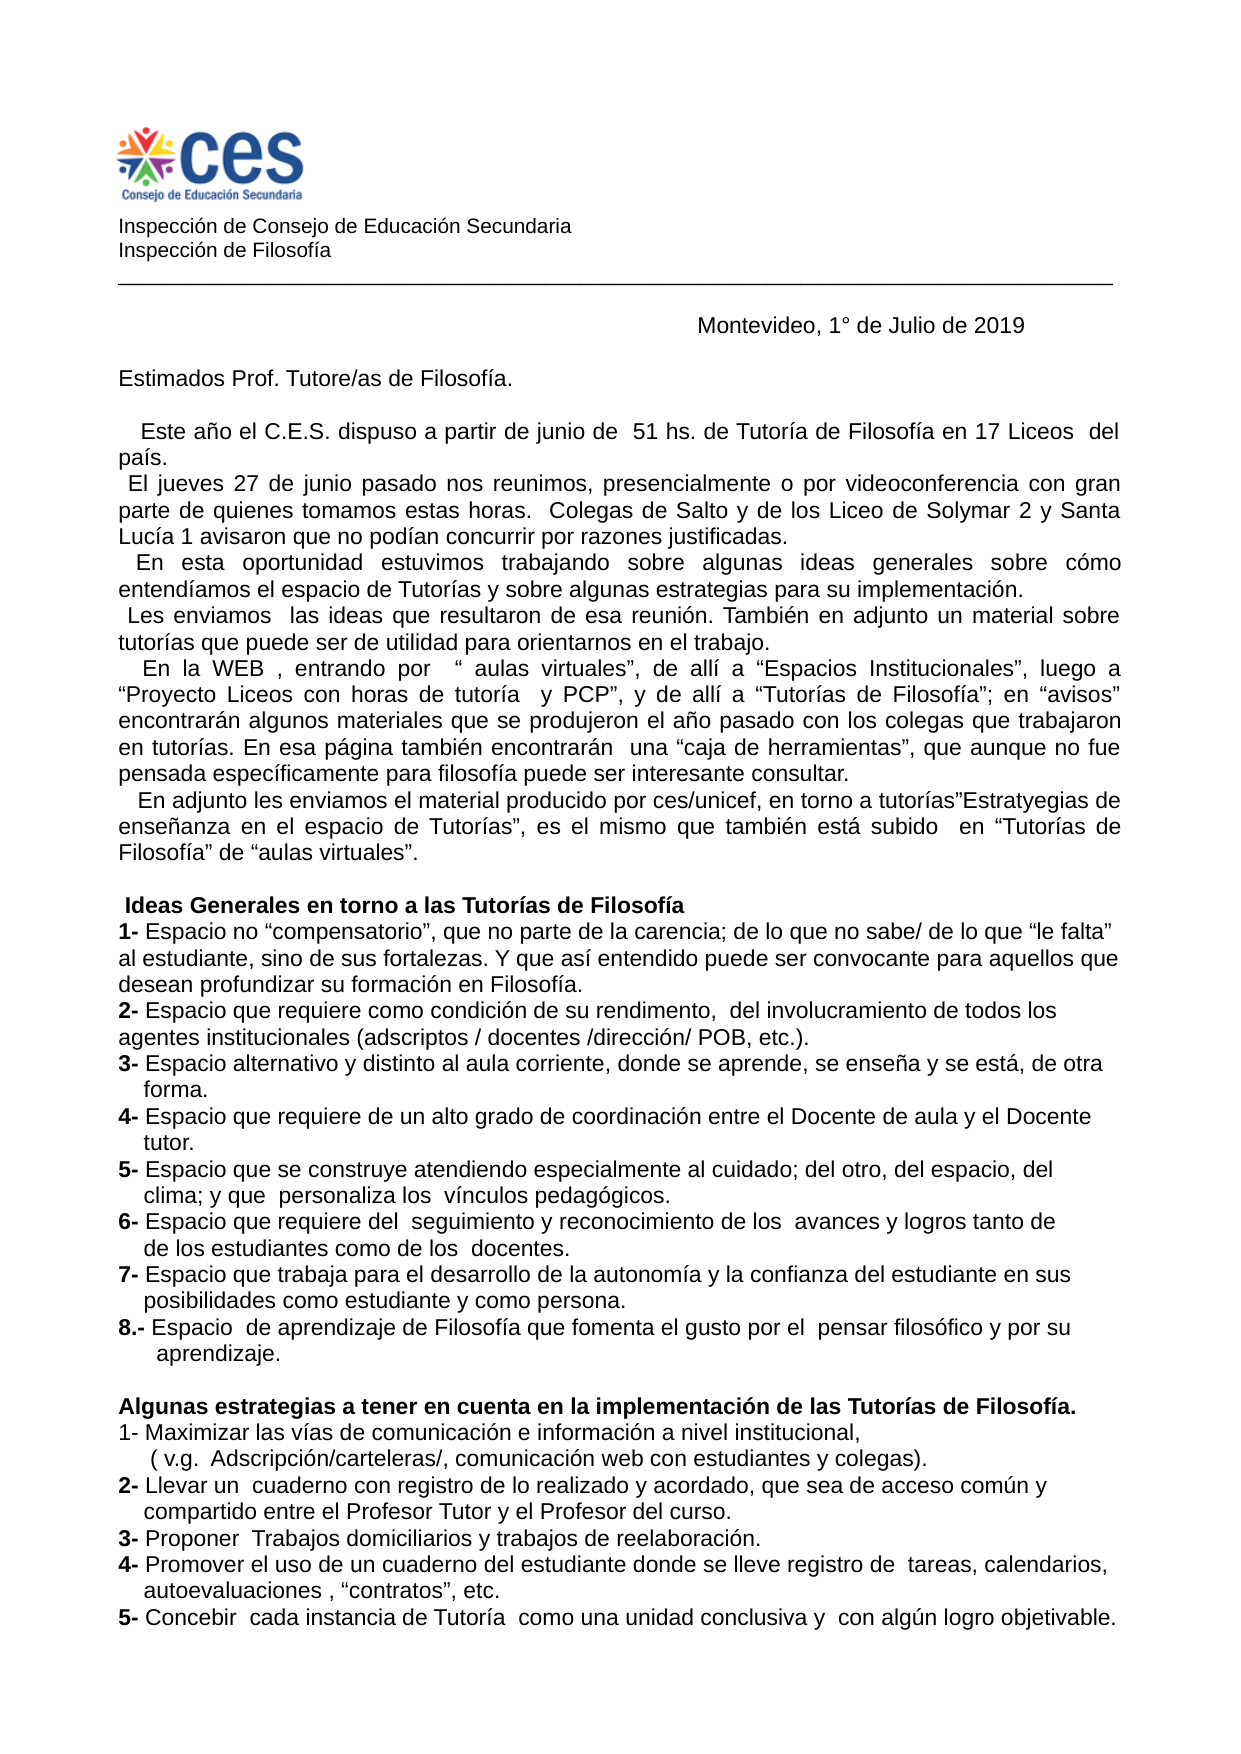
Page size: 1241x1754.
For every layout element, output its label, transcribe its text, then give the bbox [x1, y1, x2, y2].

text Les enviamos las ideas que resultaron de esa reunión. También en adjunto un material sobre tutorías que puede ser de utilidad para orientarnos en el trabajo. [118, 602, 1122, 655]
text 2- Llevar un cuaderno con registro de lo realizado y acordado, que sea de acceso común y [118, 1472, 1122, 1498]
text Ideas Generales en torno a las Tutorías de Filosofía [118, 892, 1122, 918]
text 5- Concebir cada instancia de Tutoría como una unidad conclusiva y con algún logro objetivable. [118, 1603, 1122, 1630]
text Algunas estrategias a tener en cuenta en la implementación de las Tutorías de Filosofía. [118, 1393, 1122, 1419]
text Este año el C.E.S. dispuso a partir de junio de 51 hs. de Tutoría de Filosofía en 17 Liceos del país. [118, 418, 1122, 470]
text forma. [118, 1076, 1122, 1103]
text 4- Espacio que requiere de un alto grado de coordinación entre el Docente de aula y el Docente [118, 1103, 1122, 1129]
text 6- Espacio que requiere del seguimiento y reconocimiento de los avances y logros tanto de [118, 1208, 1122, 1234]
text En adjunto les enviamos el material producido por ces/unicef, en torno a tutorías”Estratyegias de enseñanza en el espacio de Tutorías”, es el mismo que también está subido en “Tutorías de Filosofía” de “aulas virtuales”. [118, 787, 1122, 866]
text compartido entre el Profesor Tutor y el Profesor del curso. [118, 1498, 1122, 1524]
text 5- Espacio que se construye atendiendo especialmente al cuidado; del otro, del espacio, del [118, 1156, 1122, 1182]
text ( v.g. Adscripción/carteleras/, comunicación web con estudiantes y colegas). [118, 1445, 1122, 1472]
text 3- Proponer Trabajos domiciliarios y trabajos de reelaboración. [118, 1524, 1122, 1551]
text de los estudiantes como de los docentes. [118, 1234, 1122, 1261]
text Inspección de Consejo de Educación Secundaria [118, 214, 1202, 238]
text El jueves 27 de junio pasado nos reunimos, presencialmente o por videoconferencia con gran parte de quienes tomamos estas horas. Colegas de Salto y de los Liceo de Solymar 2 y Santa Lucía 1 avisaron que no podían concurrir por razones justificadas. [118, 470, 1122, 549]
text En esta oportunidad estuvimos trabajando sobre algunas ideas generales sobre cómo entendíamos el espacio de Tutorías y sobre algunas estrategias para su implementación. [118, 549, 1122, 602]
text Estimados Prof. Tutore/as de Filosofía. [118, 365, 1122, 391]
text 1- Espacio no “compensatorio”, que no parte de la carencia; de lo que no sabe/ de lo que “le falta” al estudiante, sino de sus fortalezas. Y que así entendido puede ser convocante para aquellos que desean profundizar su formación en Filosofía. [118, 918, 1122, 997]
text clima; y que personaliza los vínculos pedagógicos. [118, 1182, 1122, 1208]
picture [115, 127, 307, 202]
text 4- Promover el uso de un cuaderno del estudiante donde se lleve registro de tareas, calendarios, [118, 1551, 1122, 1577]
text En la WEB , entrando por “ aulas virtuales”, de allí a “Espacios Institucionales”, luego a “Proyecto Liceos con horas de tutoría y PCP”, y de allí a “Tutorías de Filosofía”; en “avisos” encontrarán algunos materiales que se produjeron el año pasado con los colegas que trabajaron en tutorías. En esa página también encontrarán una “caja de herramientas”, que aunque no fue pensada específicamente para filosofía puede ser interesante consultar. [118, 655, 1122, 787]
text Inspección de Filosofía [118, 238, 1122, 262]
text 7- Espacio que trabaja para el desarrollo de la autonomía y la confianza del estudiante en sus [118, 1261, 1122, 1287]
text 1- Maximizar las vías de comunicación e información a nivel institucional, [118, 1419, 1122, 1445]
text autoevaluaciones , “contratos”, etc. [118, 1577, 1122, 1603]
text aprendizaje. [118, 1340, 1122, 1366]
text 8.- Espacio de aprendizaje de Filosofía que fomenta el gusto por el pensar filosófico y por su [118, 1314, 1122, 1340]
text 3- Espacio alternativo y distinto al aula corriente, donde se aprende, se enseña y se está, de otra [118, 1050, 1122, 1076]
text 2- Espacio que requiere como condición de su rendimento, del involucramiento de todos los agentes institucionales (adscriptos / docentes /dirección/ POB, etc.). [118, 997, 1122, 1050]
text tutor. [118, 1129, 1122, 1156]
text ______________________________________________________________________________________ [118, 262, 1122, 286]
text Montevideo, 1° de Julio de 2019 [118, 312, 1122, 338]
text posibilidades como estudiante y como persona. [118, 1287, 1122, 1314]
